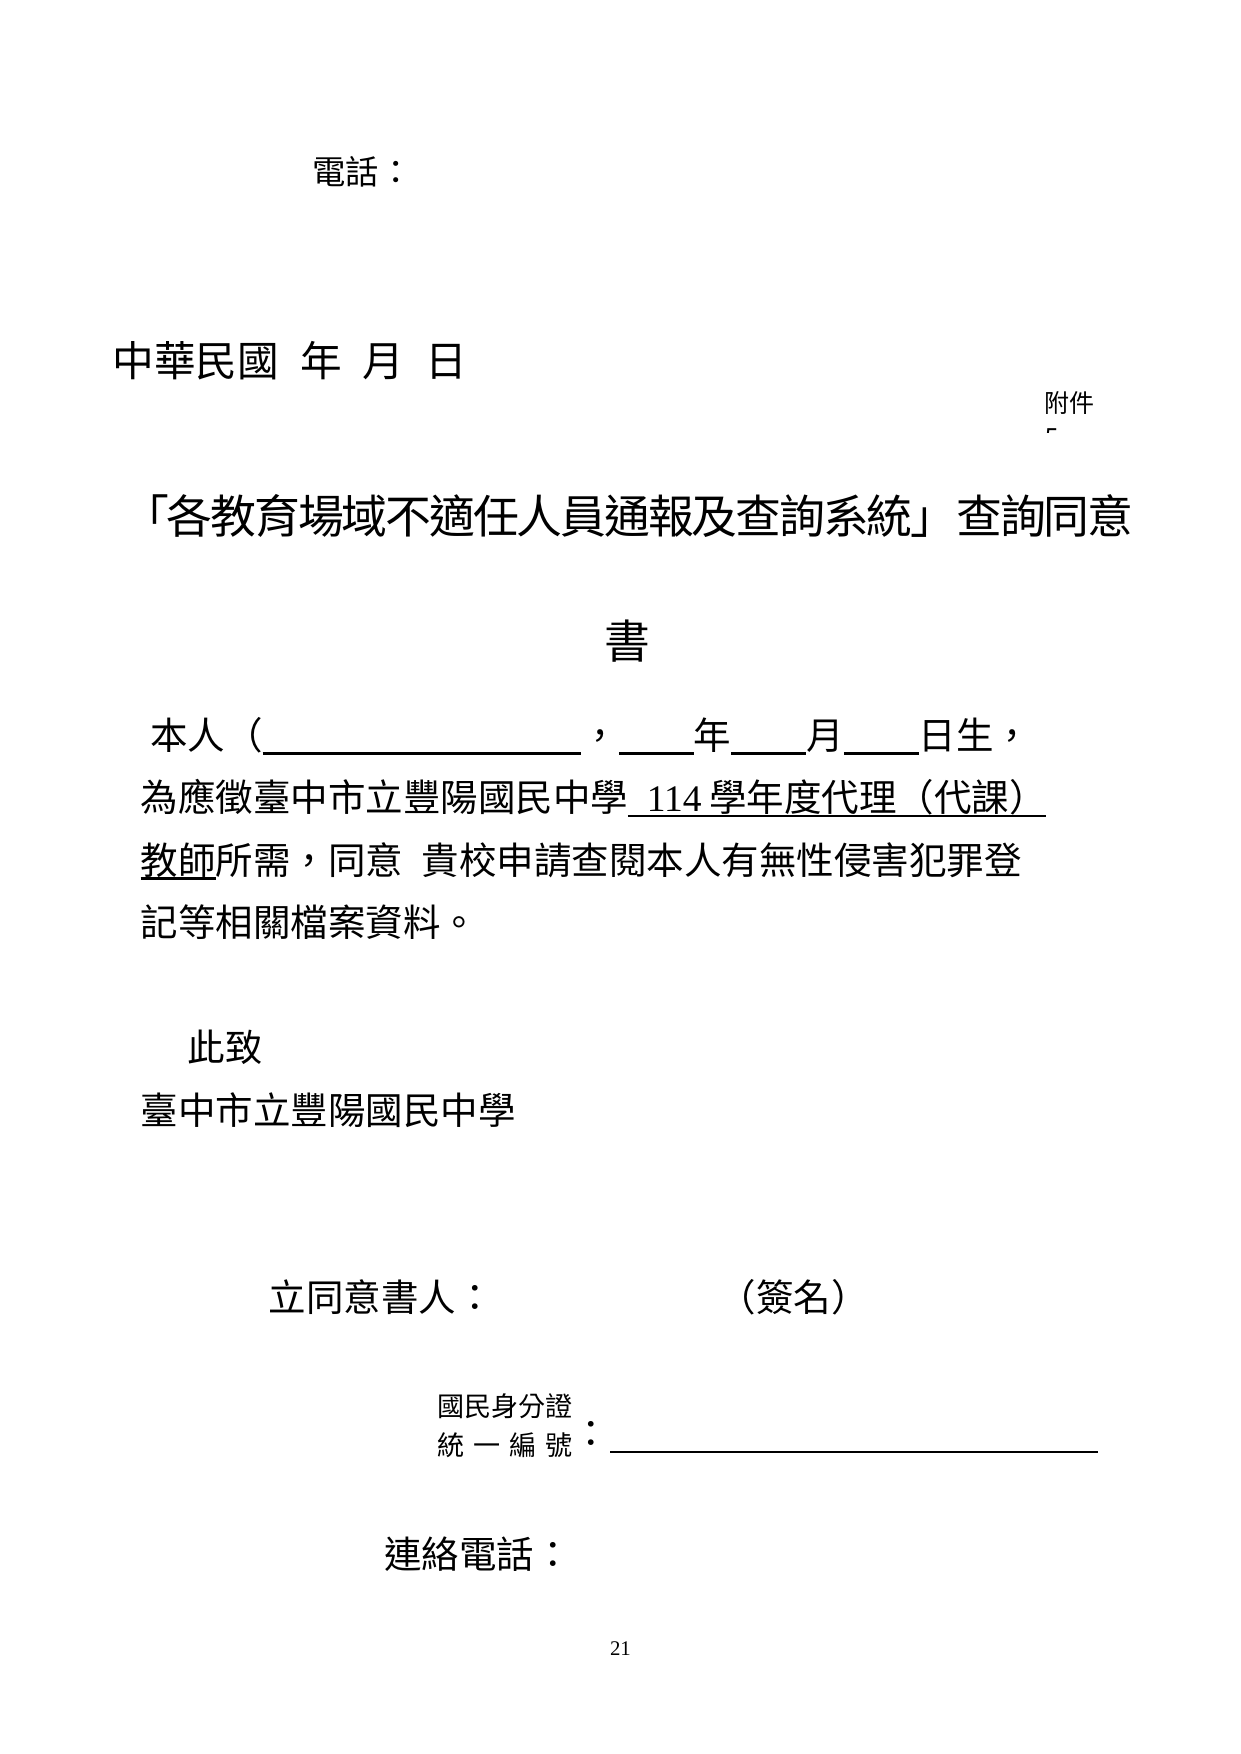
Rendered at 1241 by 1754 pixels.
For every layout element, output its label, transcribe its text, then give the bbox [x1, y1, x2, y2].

text 此致 [112, 1004, 1128, 1066]
text 「各教育場域不適任人員通報及查詢系統」查詢同意書 [112, 441, 1144, 691]
text 為應徵臺中市立豐陽國民中學 114學年度代理（代課） [112, 754, 1128, 816]
text 連絡電話： [112, 1511, 1128, 1573]
text 電話： [112, 129, 1128, 191]
text 臺中市立豐陽國民中學 [112, 1066, 1128, 1129]
text 教師所需，同意 貴校申請查閱本人有無性侵害犯罪登 [112, 816, 1128, 879]
text 「各教育場域不適任人員通報及查詢系統」查詢同意書 [1029, 376, 1127, 440]
text 國民身分證統一編號： [112, 1351, 1128, 1476]
text 本人（ ， 年 月 日生， [112, 691, 1128, 754]
text 中華民國 年 月 日 [112, 316, 1128, 379]
text 記等相關檔案資料。 [112, 879, 1128, 941]
text 立同意書人： （簽名） [112, 1254, 1128, 1316]
text 附件5 [1044, 383, 1112, 433]
